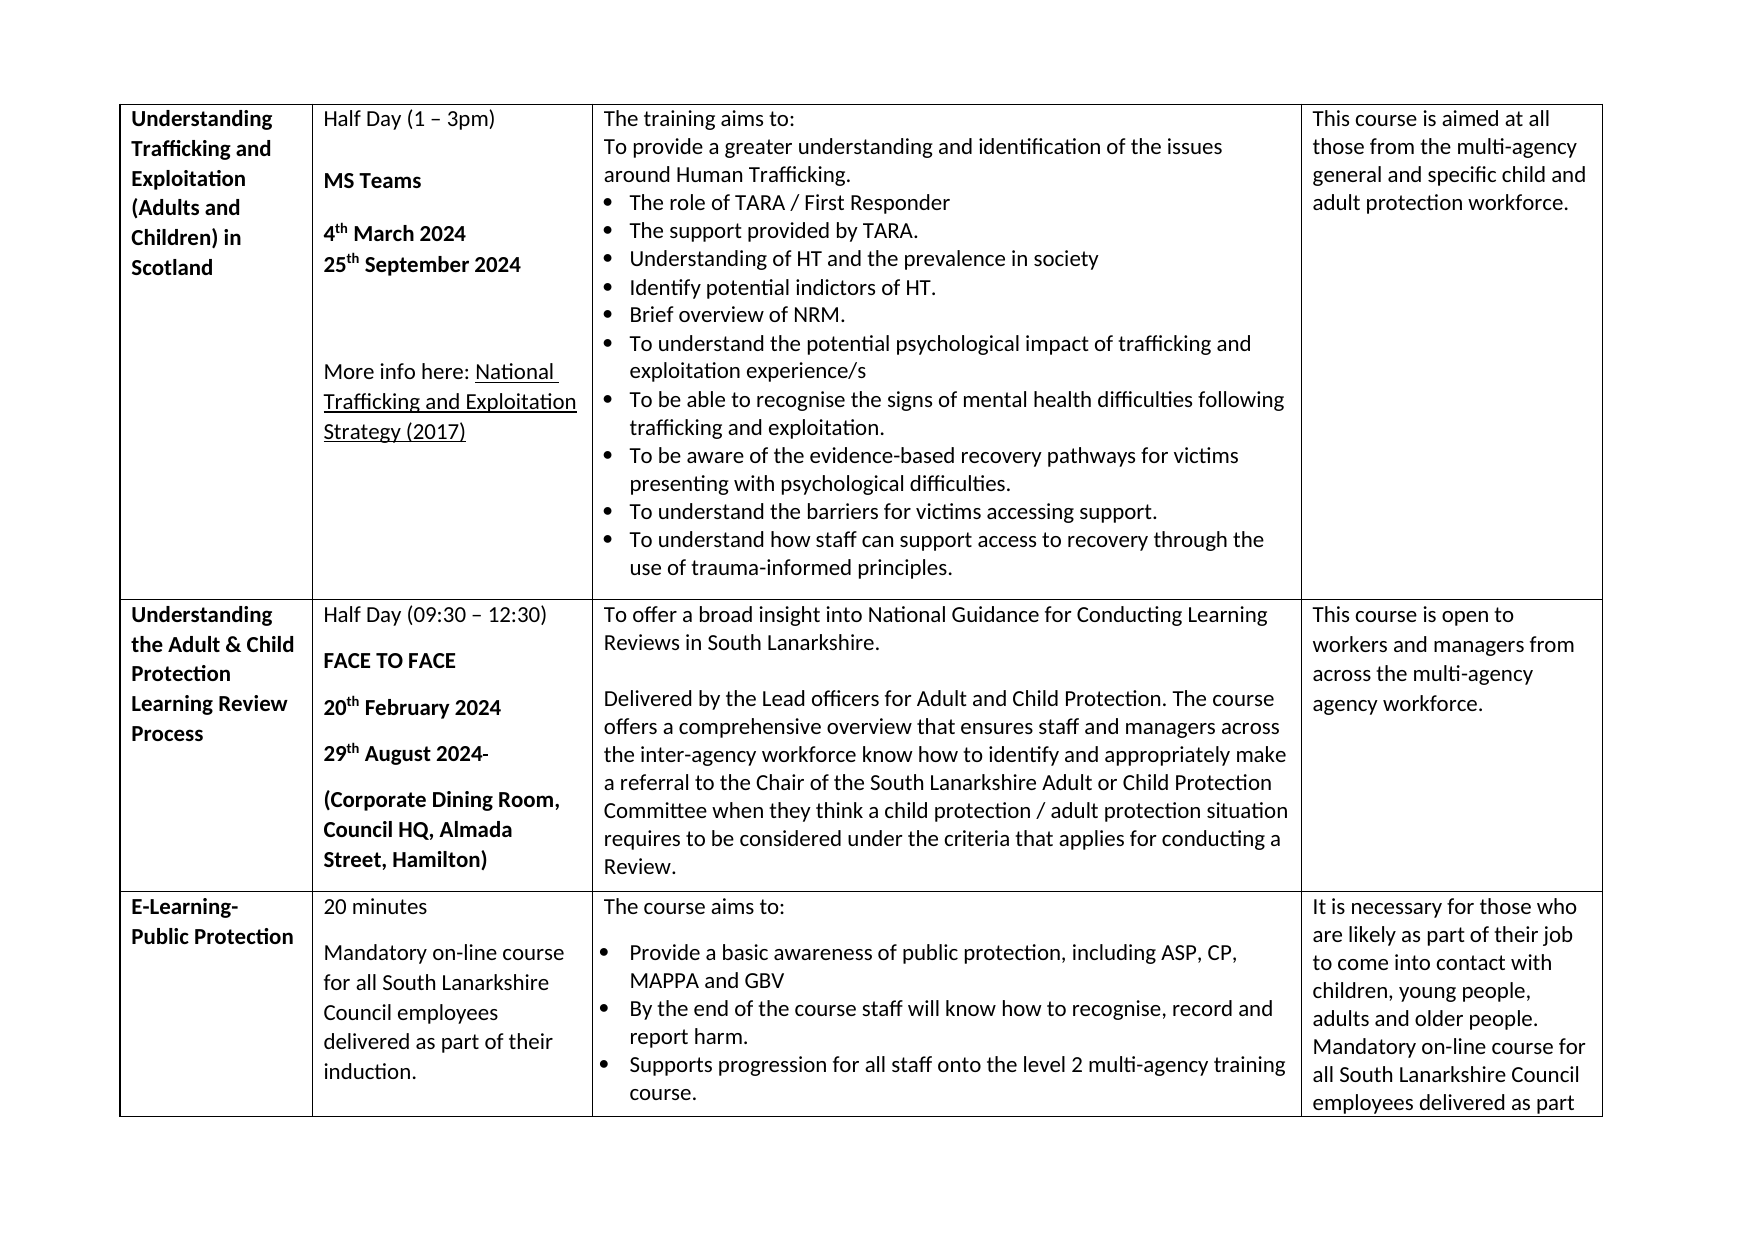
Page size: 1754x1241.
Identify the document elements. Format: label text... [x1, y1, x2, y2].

table_cell Half Day (1 – 3pm) MS Teams 4th March 2024 25th September 2024 More info here: National Trafficking and Exploitation Strategy (2017) [313, 105, 592, 599]
table_cell Understanding Trafficking and Exploitation (Adults and Children) in Scotland [121, 105, 312, 599]
table_cell 20 minutes Mandatory on-line course for all South Lanarkshire Council employees delivered as part of their induction. [313, 892, 592, 1116]
table_cell Half Day (09:30 – 12:30) FACE TO FACE 20th February 2024 29th August 2024 (Corporate Dining Room, Council HQ, Almada Street, Hamilton) [313, 600, 592, 891]
table_cell The training aims to: To provide a greater understanding and identification of the issues around Human Trafficking. The role of TARA / First Responder The support provided by TARA. Understanding of HT and the prevalence in society Identify potential indictors of HT. Brief overview of NRM. To understand the potential psychological impact of trafficking and exploitation experience/s To be able to recognise the signs of mental health difficulties following trafficking and exploitation. To be aware of the evidence-based recovery pathways for victims presenting with psychological difficulties. To understand the barriers for victims accessing support. To understand how staff can support access to recovery through the use of trauma-informed principles. [593, 105, 1301, 599]
table_cell E-Learning- Public Protection [121, 892, 312, 1116]
table_cell It is necessary for those who are likely as part of their job to come into contact with children, young people, adults and older people. Mandatory on-line course for all South Lanarkshire Council employees delivered as part [1302, 892, 1602, 1116]
table_cell Understanding the Adult & Child Protection Learning Review Process [121, 600, 312, 891]
table_cell The course aims to: Provide a basic awareness of public protection, including ASP, CP, MAPPA and GBV By the end of the course staff will know how to recognise, record and report harm. Supports progression for all staff onto the level 2 multi-agency training course. [593, 892, 1301, 1116]
table_cell This course is aimed at all those from the multi-agency general and specific child and adult protection workforce. [1302, 105, 1602, 599]
table_cell To offer a broad insight into National Guidance for Conducting Learning Reviews in South Lanarkshire. Delivered by the Lead officers for Adult and Child Protection. The course offers a comprehensive overview that ensures staff and managers across the inter-agency workforce know how to identify and appropriately make a referral to the Chair of the South Lanarkshire Adult or Child Protection Committee when they think a child protection / adult protection situation requires to be considered under the criteria that applies for conducting a Review. [593, 600, 1301, 891]
table_cell This course is open to workers and managers from across the multi-agency agency workforce. [1302, 600, 1602, 891]
